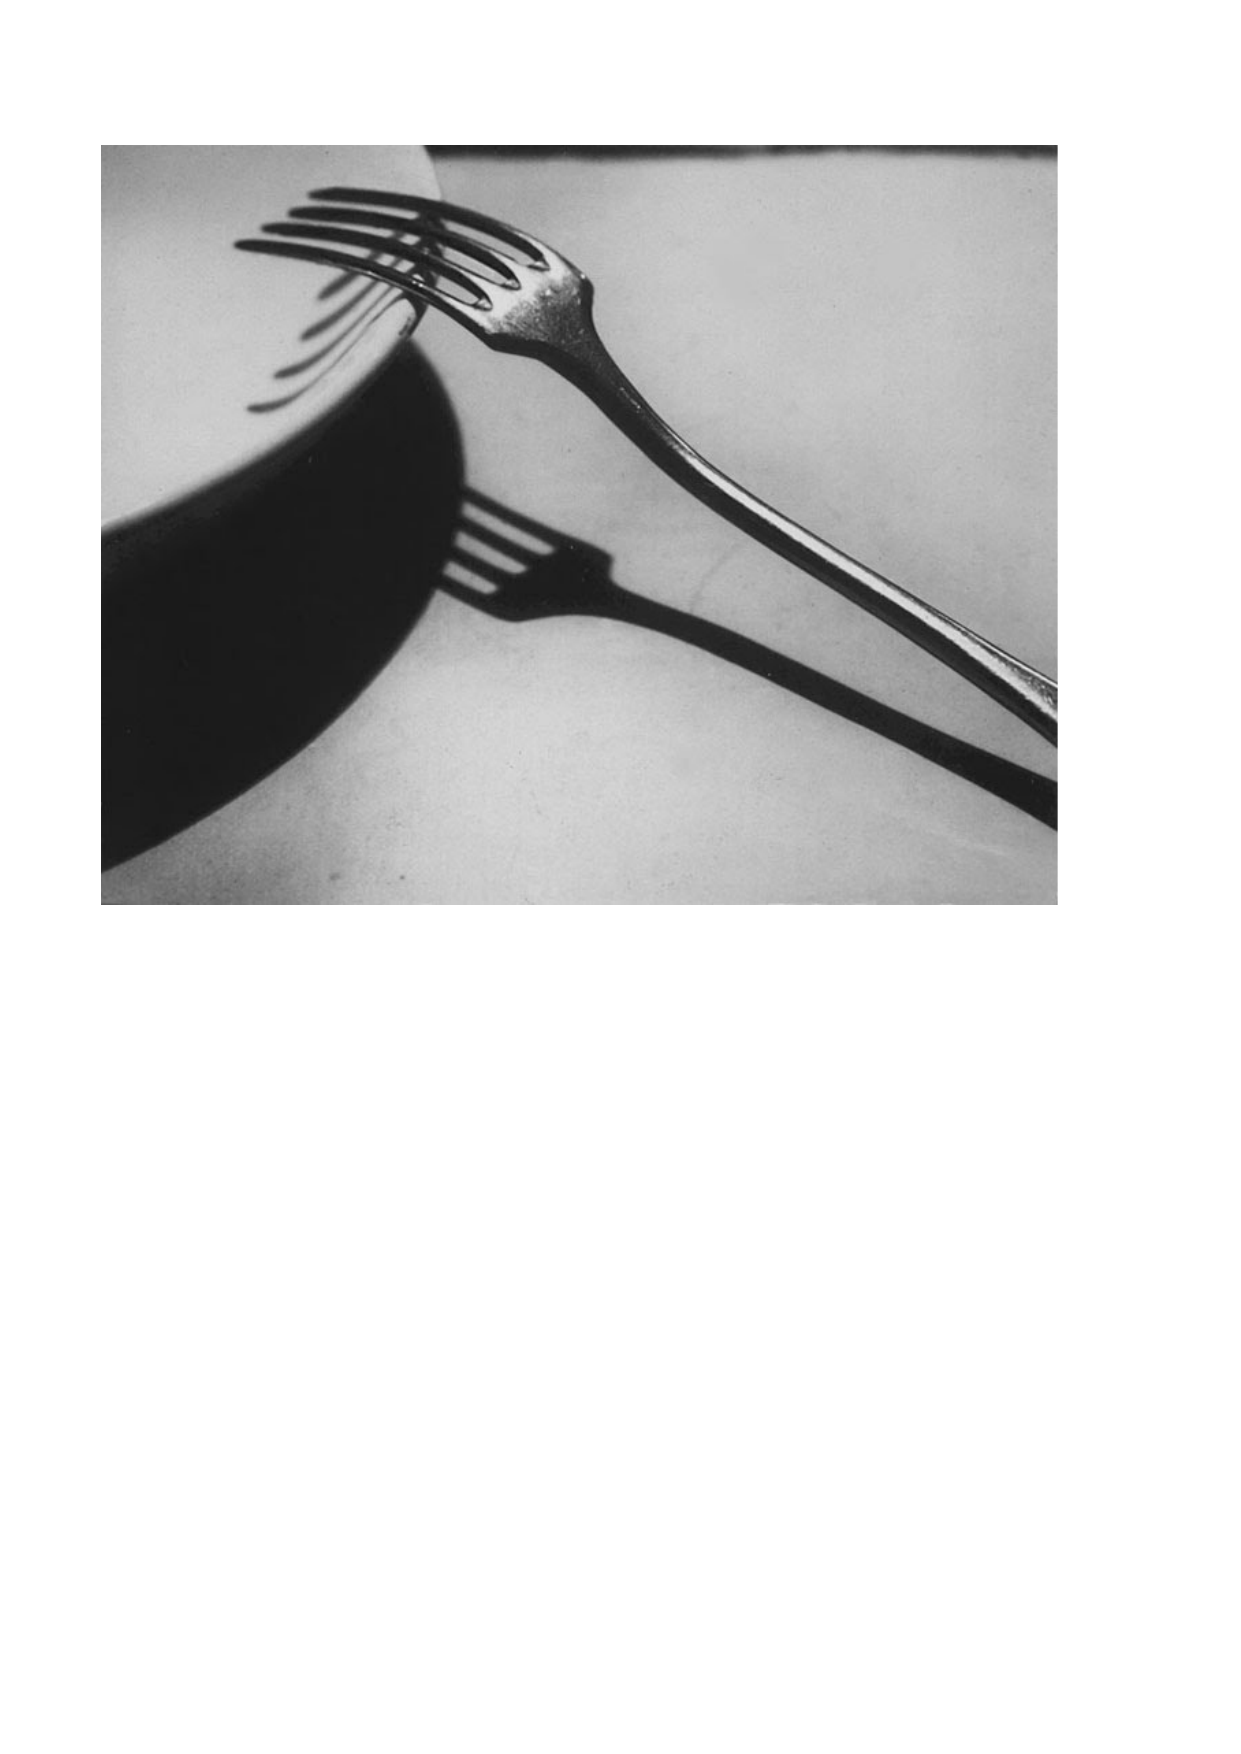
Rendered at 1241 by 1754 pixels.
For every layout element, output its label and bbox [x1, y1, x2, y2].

picture [101, 145, 1058, 905]
